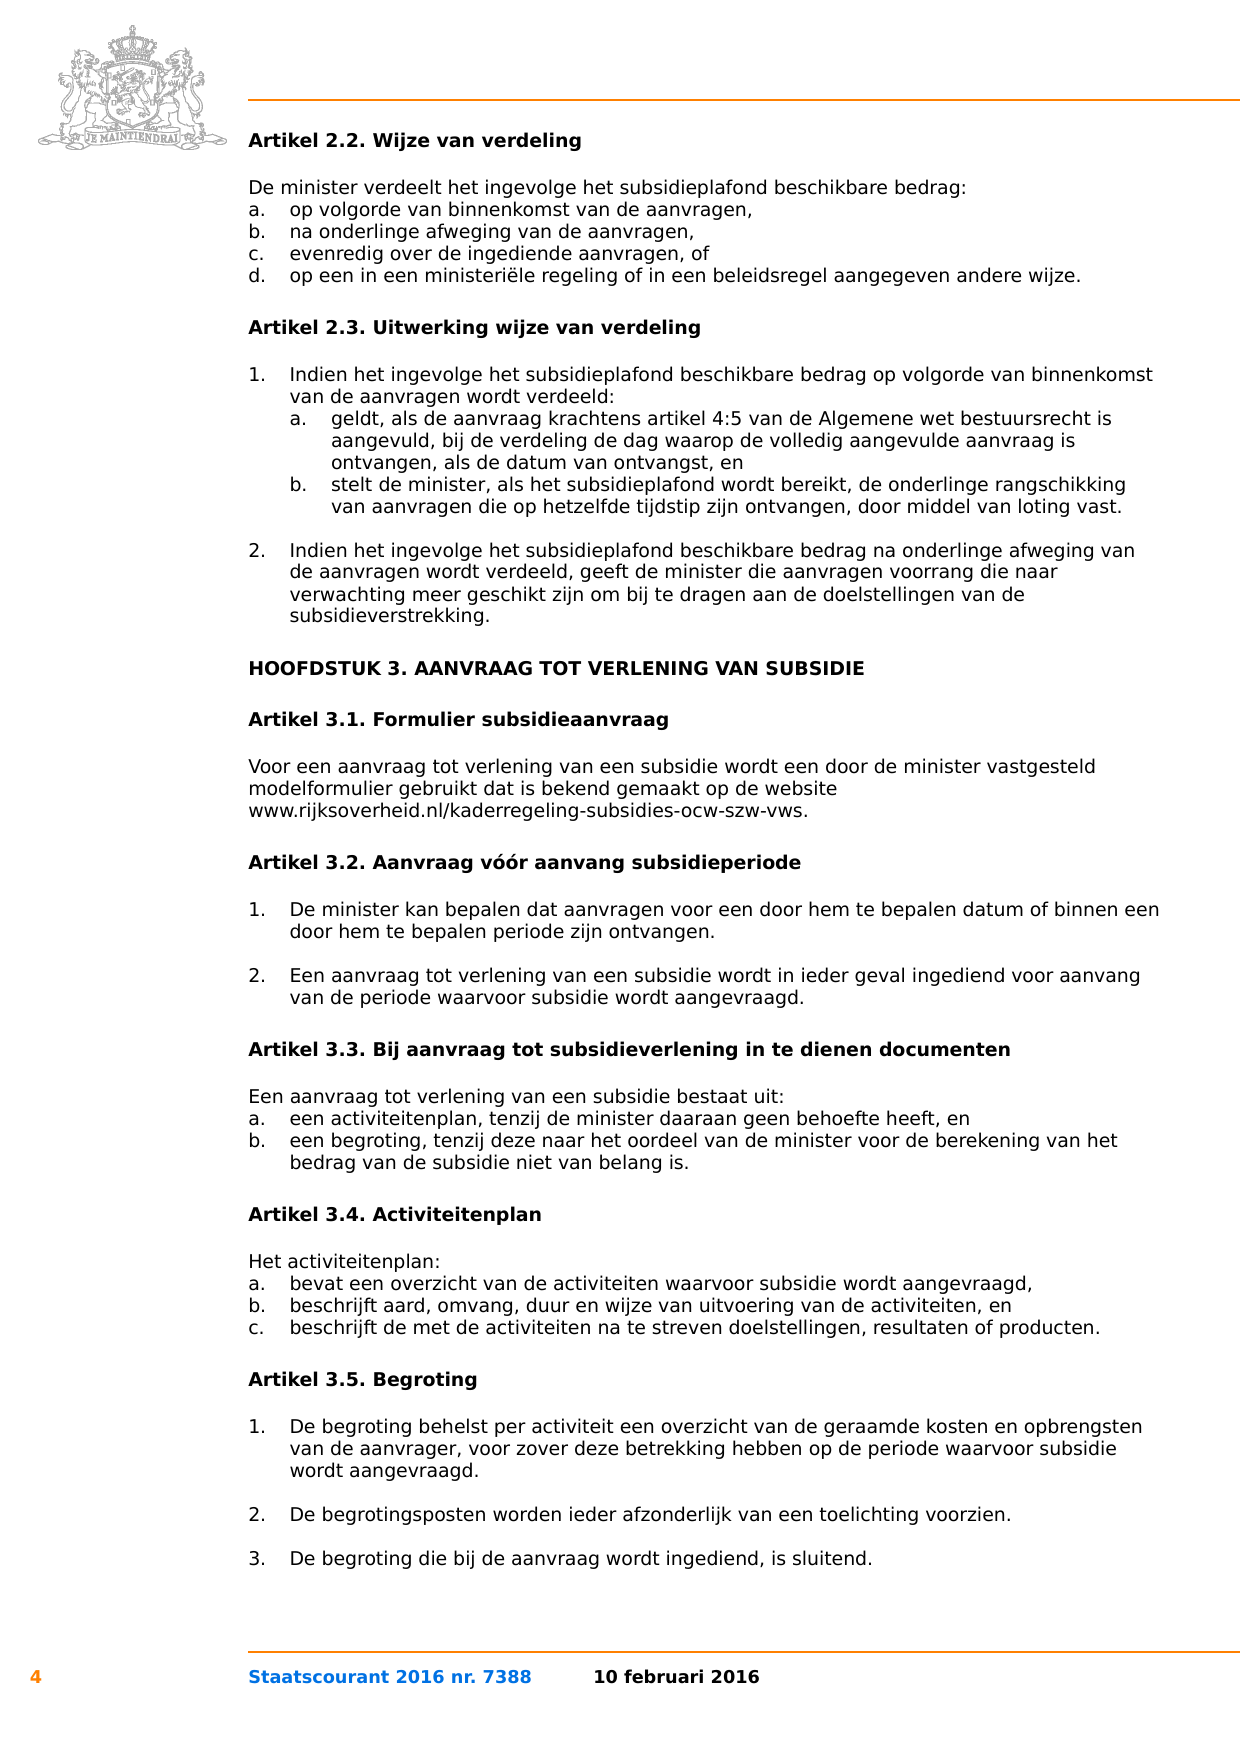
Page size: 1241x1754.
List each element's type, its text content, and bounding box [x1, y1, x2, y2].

subtitle Artikel 2.2. Wijze van verdeling [248, 130, 1163, 152]
text 2. Een aanvraag tot verlening van een subsidie wordt in ieder geval ingediend voor aanvang van de periode waarvoor subsidie wordt aangevraagd. [248, 965, 1163, 1009]
text c. beschrijft de met de activiteiten na te streven doelstellingen, resultaten of producten. [248, 1317, 1163, 1339]
subtitle Artikel 3.2. Aanvraag vóór aanvang subsidieperiode [248, 852, 1163, 874]
subtitle Artikel 2.3. Uitwerking wijze van verdeling [248, 317, 1163, 339]
text De minister verdeelt het ingevolge het subsidieplafond beschikbare bedrag: [248, 177, 1163, 199]
text 3. De begroting die bij de aanvraag wordt ingediend, is sluitend. [248, 1547, 1163, 1569]
subtitle Artikel 3.3. Bij aanvraag tot subsidieverlening in te dienen documenten [248, 1039, 1163, 1061]
text 2. De begrotingsposten worden ieder afzonderlijk van een toelichting voorzien. [248, 1504, 1163, 1526]
text c. evenredig over de ingediende aanvragen, of [248, 243, 1163, 265]
text a. op volgorde van binnenkomst van de aanvragen, [248, 199, 1163, 221]
subtitle Artikel 3.1. Formulier subsidieaanvraag [248, 709, 1163, 731]
text b. stelt de minister, als het subsidieplafond wordt bereikt, de onderlinge rangschikking van aanvragen die op hetzelfde tijdstip zijn ontvangen, door middel van loting vast. [289, 474, 1163, 518]
subtitle Artikel 3.4. Activiteitenplan [248, 1204, 1163, 1226]
picture [38, 25, 227, 150]
text b. na onderlinge afweging van de aanvragen, [248, 221, 1163, 243]
text 1. De begroting behelst per activiteit een overzicht van de geraamde kosten en opbrengsten van de aanvrager, voor zover deze betrekking hebben op de periode waarvoor subsidie wordt aangevraagd. [248, 1416, 1163, 1482]
text Voor een aanvraag tot verlening van een subsidie wordt een door de minister vastgesteld modelformulier gebruikt dat is bekend gemaakt op de website www.rijksoverheid.nl/kaderregeling-subsidies-ocw-szw-vws. [248, 756, 1163, 822]
text a. een activiteitenplan, tenzij de minister daaraan geen behoefte heeft, en [248, 1108, 1163, 1130]
text a. geldt, als de aanvraag krachtens artikel 4:5 van de Algemene wet bestuursrecht is aangevuld, bij de verdeling de dag waarop de volledig aangevulde aanvraag is ontvangen, als de datum van ontvangst, en [289, 408, 1163, 474]
subtitle Artikel 3.5. Begroting [248, 1369, 1163, 1391]
text Het activiteitenplan: [248, 1251, 1163, 1273]
text 2. Indien het ingevolge het subsidieplafond beschikbare bedrag na onderlinge afweging van de aanvragen wordt verdeeld, geeft de minister die aanvragen voorrang die naar verwachting meer geschikt zijn om bij te dragen aan de doelstellingen van de subsidieverstrekking. [248, 539, 1163, 627]
subtitle HOOFDSTUK 3. AANVRAAG TOT VERLENING VAN SUBSIDIE [248, 657, 1163, 679]
text 1. De minister kan bepalen dat aanvragen voor een door hem te bepalen datum of binnen een door hem te bepalen periode zijn ontvangen. [248, 899, 1163, 943]
text Een aanvraag tot verlening van een subsidie bestaat uit: [248, 1086, 1163, 1108]
text b. beschrijft aard, omvang, duur en wijze van uitvoering van de activiteiten, en [248, 1295, 1163, 1317]
text a. bevat een overzicht van de activiteiten waarvoor subsidie wordt aangevraagd, [248, 1273, 1163, 1295]
text b. een begroting, tenzij deze naar het oordeel van de minister voor de berekening van het bedrag van de subsidie niet van belang is. [248, 1130, 1163, 1174]
text 1. Indien het ingevolge het subsidieplafond beschikbare bedrag op volgorde van binnenkomst van de aanvragen wordt verdeeld: [248, 364, 1163, 408]
text d. op een in een ministeriële regeling of in een beleidsregel aangegeven andere wijze. [248, 265, 1163, 287]
